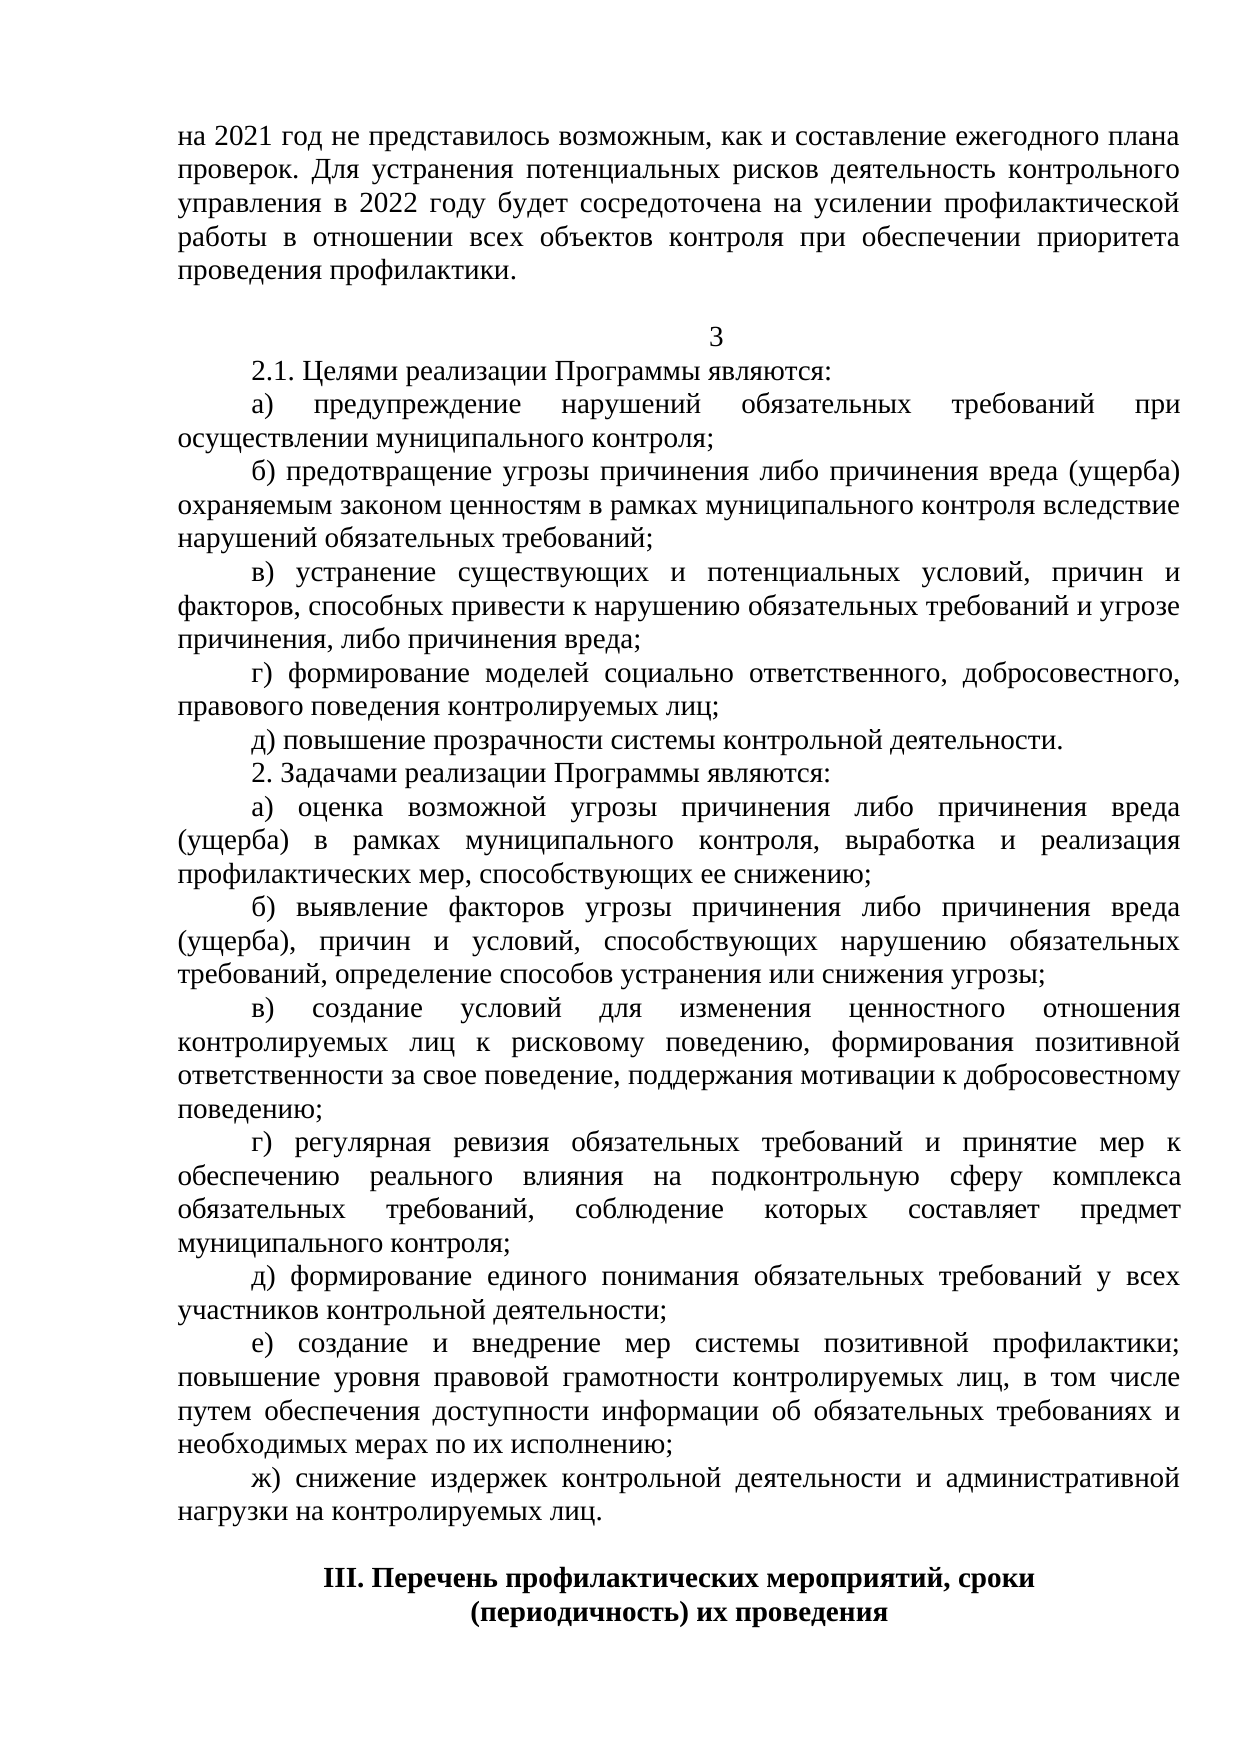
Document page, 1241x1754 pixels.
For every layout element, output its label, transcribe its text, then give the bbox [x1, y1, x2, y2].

text 2. Задачами реализации Программы являются: [177, 755, 1181, 789]
text ж) снижение издержек контрольной деятельности и административной нагрузки на контролируемых лиц. [177, 1460, 1181, 1527]
text б) предотвращение угрозы причинения либо причинения вреда (ущерба) охраняемым законом ценностям в рамках муниципального контроля вследствие нарушений обязательных требований; [177, 453, 1181, 554]
text 2.1. Целями реализации Программы являются: [177, 353, 1181, 386]
text д) повышение прозрачности системы контрольной деятельности. [177, 722, 1181, 755]
text г) формирование моделей социально ответственного, добросовестного, правового поведения контролируемых лиц; [177, 655, 1181, 722]
text а) предупреждение нарушений обязательных требований при осуществлении муниципального контроля; [177, 386, 1181, 453]
text в) устранение существующих и потенциальных условий, причин и факторов, способных привести к нарушению обязательных требований и угрозе причинения, либо причинения вреда; [177, 554, 1181, 655]
text 3 [177, 319, 1181, 353]
text а) оценка возможной угрозы причинения либо причинения вреда (ущерба) в рамках муниципального контроля, выработка и реализация профилактических мер, способствующих ее снижению; [177, 789, 1181, 889]
text г) регулярная ревизия обязательных требований и принятие мер к обеспечению реального влияния на подконтрольную сферу комплекса обязательных требований, соблюдение которых составляет предмет муниципального контроля; [177, 1124, 1181, 1258]
text III. Перечень профилактических мероприятий, сроки (периодичность) их проведения [236, 1560, 1122, 1627]
text на 2021 год не представилось возможным, как и составление ежегодного плана проверок. Для устранения потенциальных рисков деятельность контрольного управления в 2022 году будет сосредоточена на усилении профилактической работы в отношении всех объектов контроля при обеспечении приоритета проведения профилактики. [177, 118, 1181, 286]
text е) создание и внедрение мер системы позитивной профилактики; повышение уровня правовой грамотности контролируемых лиц, в том числе путем обеспечения доступности информации об обязательных требованиях и необходимых мерах по их исполнению; [177, 1326, 1181, 1460]
text д) формирование единого понимания обязательных требований у всех участников контрольной деятельности; [177, 1258, 1181, 1326]
text в) создание условий для изменения ценностного отношения контролируемых лиц к рисковому поведению, формирования позитивной ответственности за свое поведение, поддержания мотивации к добросовестному поведению; [177, 990, 1181, 1124]
text б) выявление факторов угрозы причинения либо причинения вреда (ущерба), причин и условий, способствующих нарушению обязательных требований, определение способов устранения или снижения угрозы; [177, 889, 1181, 990]
